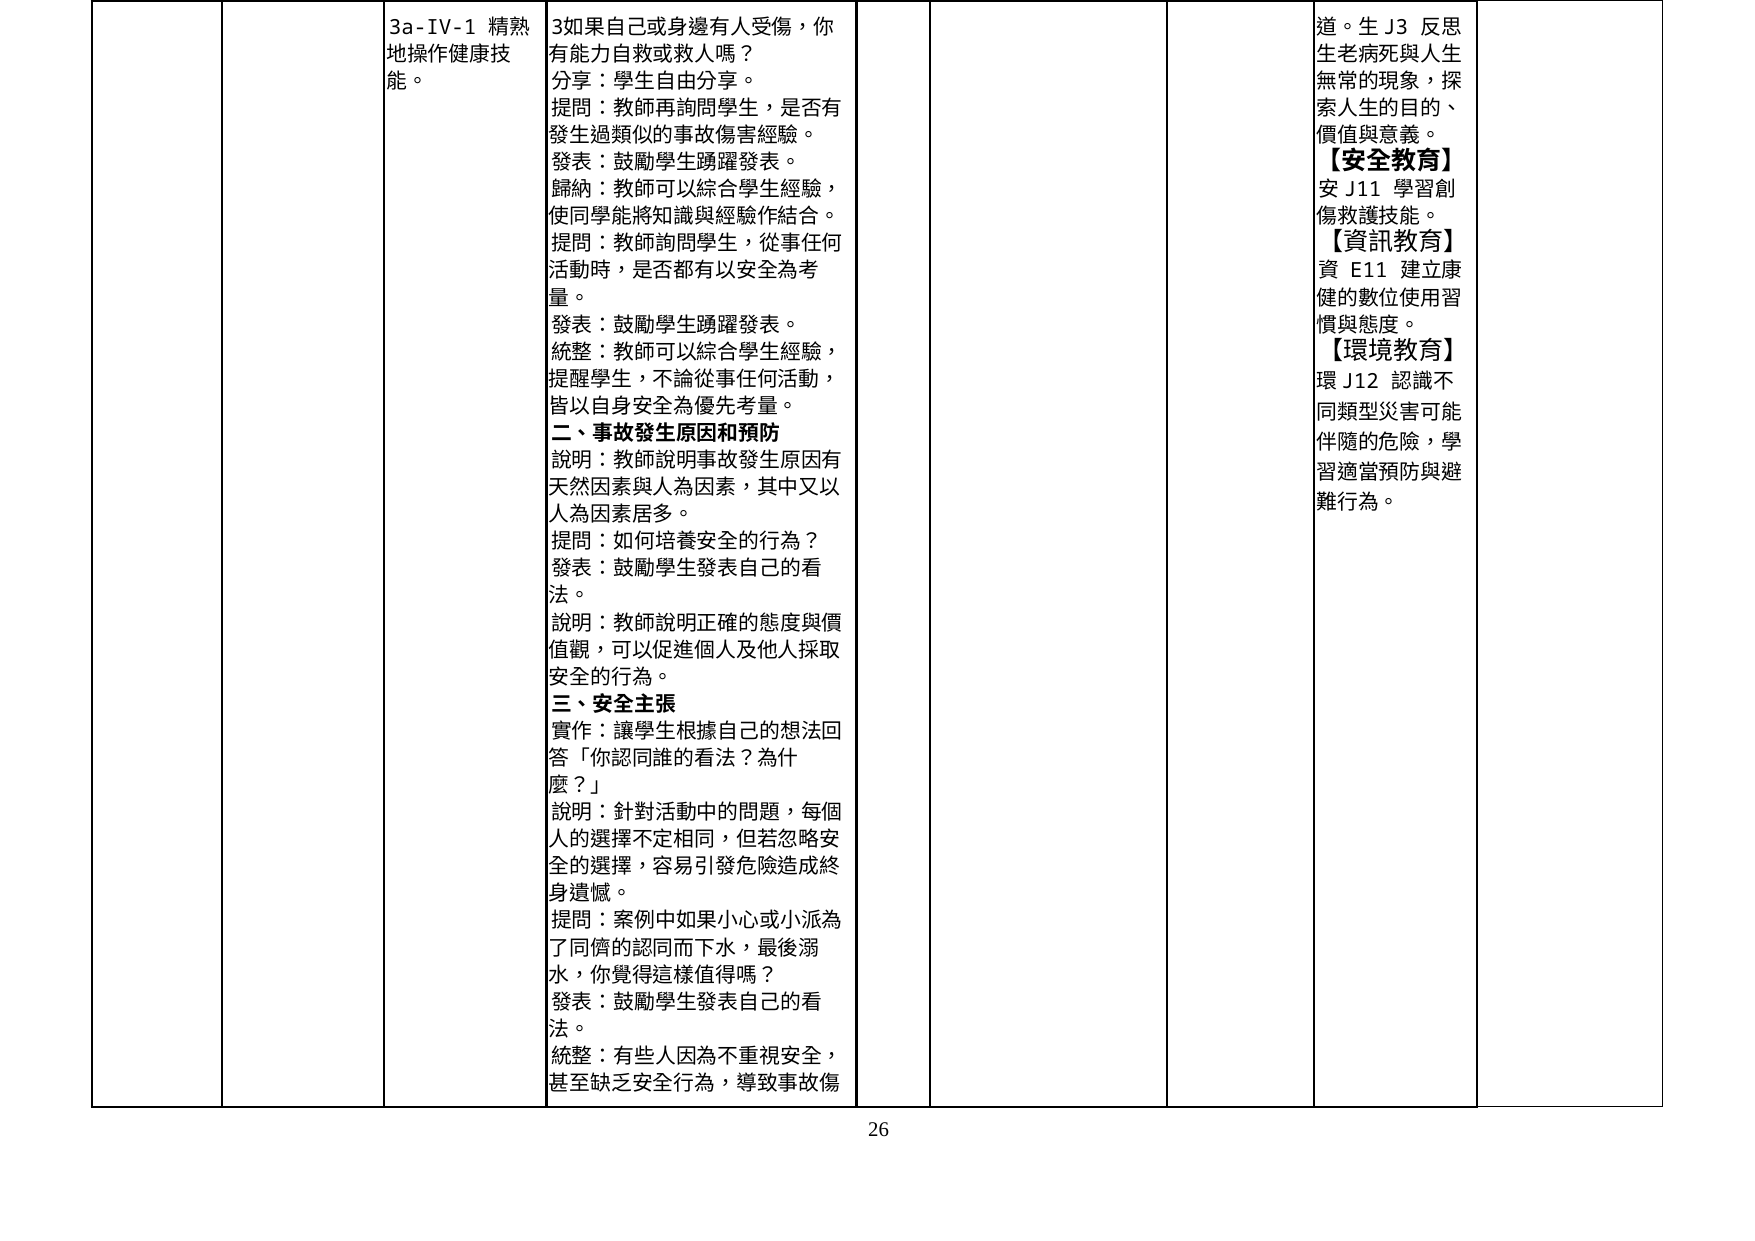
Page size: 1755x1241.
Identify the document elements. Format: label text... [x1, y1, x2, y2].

table_cell 道。生J3 反思生老病死與人生無常的現象，探索人生的目的、價值與意義。【安全教育】 安J11 學習創傷救護技能。 【資訊教育】 資 E11 建立康健的數位使用習慣與態度。 【環境教育】 環J12 認識不同類型災害可能伴隨的危險，學習適當預防與避難行為。 [1315, 2, 1476, 1106]
table_cell [93, 2, 221, 1106]
table_cell [1478, 1, 1662, 1106]
table_cell [1168, 2, 1313, 1106]
table_cell 3如果自己或身邊有人受傷，你有能力自救或救人嗎？ 分享：學生自由分享。 提問：教師再詢問學生，是否有發生過類似的事故傷害經驗。 發表：鼓勵學生踴躍發表。 歸納：教師可以綜合學生經驗，使同學能將知識與經驗作結合。 提問：教師詢問學生，從事任何活動時，是否都有以安全為考量。 發表：鼓勵學生踴躍發表。 統整：教師可以綜合學生經驗，提醒學生，不論從事任何活動，皆以自身安全為優先考量。 二、事故發生原因和預防 說明：教師說明事故發生原因有天然因素與人為因素，其中又以人為因素居多。 提問：如何培養安全的行為？ 發表：鼓勵學生發表自己的看法。 說明：教師說明正確的態度與價值觀，可以促進個人及他人採取安全的行為。 三、安全主張 實作：讓學生根據自己的想法回答「你認同誰的看法？為什麼？」 說明：針對活動中的問題，每個人的選擇不定相同，但若忽略安全的選擇，容易引發危險造成終身遺憾。 提問：案例中如果小心或小派為了同儕的認同而下水，最後溺水，你覺得這樣值得嗎？ 發表：鼓勵學生發表自己的看法。 統整：有些人因為不重視安全，甚至缺乏安全行為，導致事故傷 [548, 2, 855, 1106]
table_cell [858, 2, 929, 1106]
table_cell [223, 2, 383, 1106]
table_cell 3a-IV-1 精熟地操作健康技能。 [385, 2, 545, 1106]
table_cell [931, 2, 1166, 1106]
